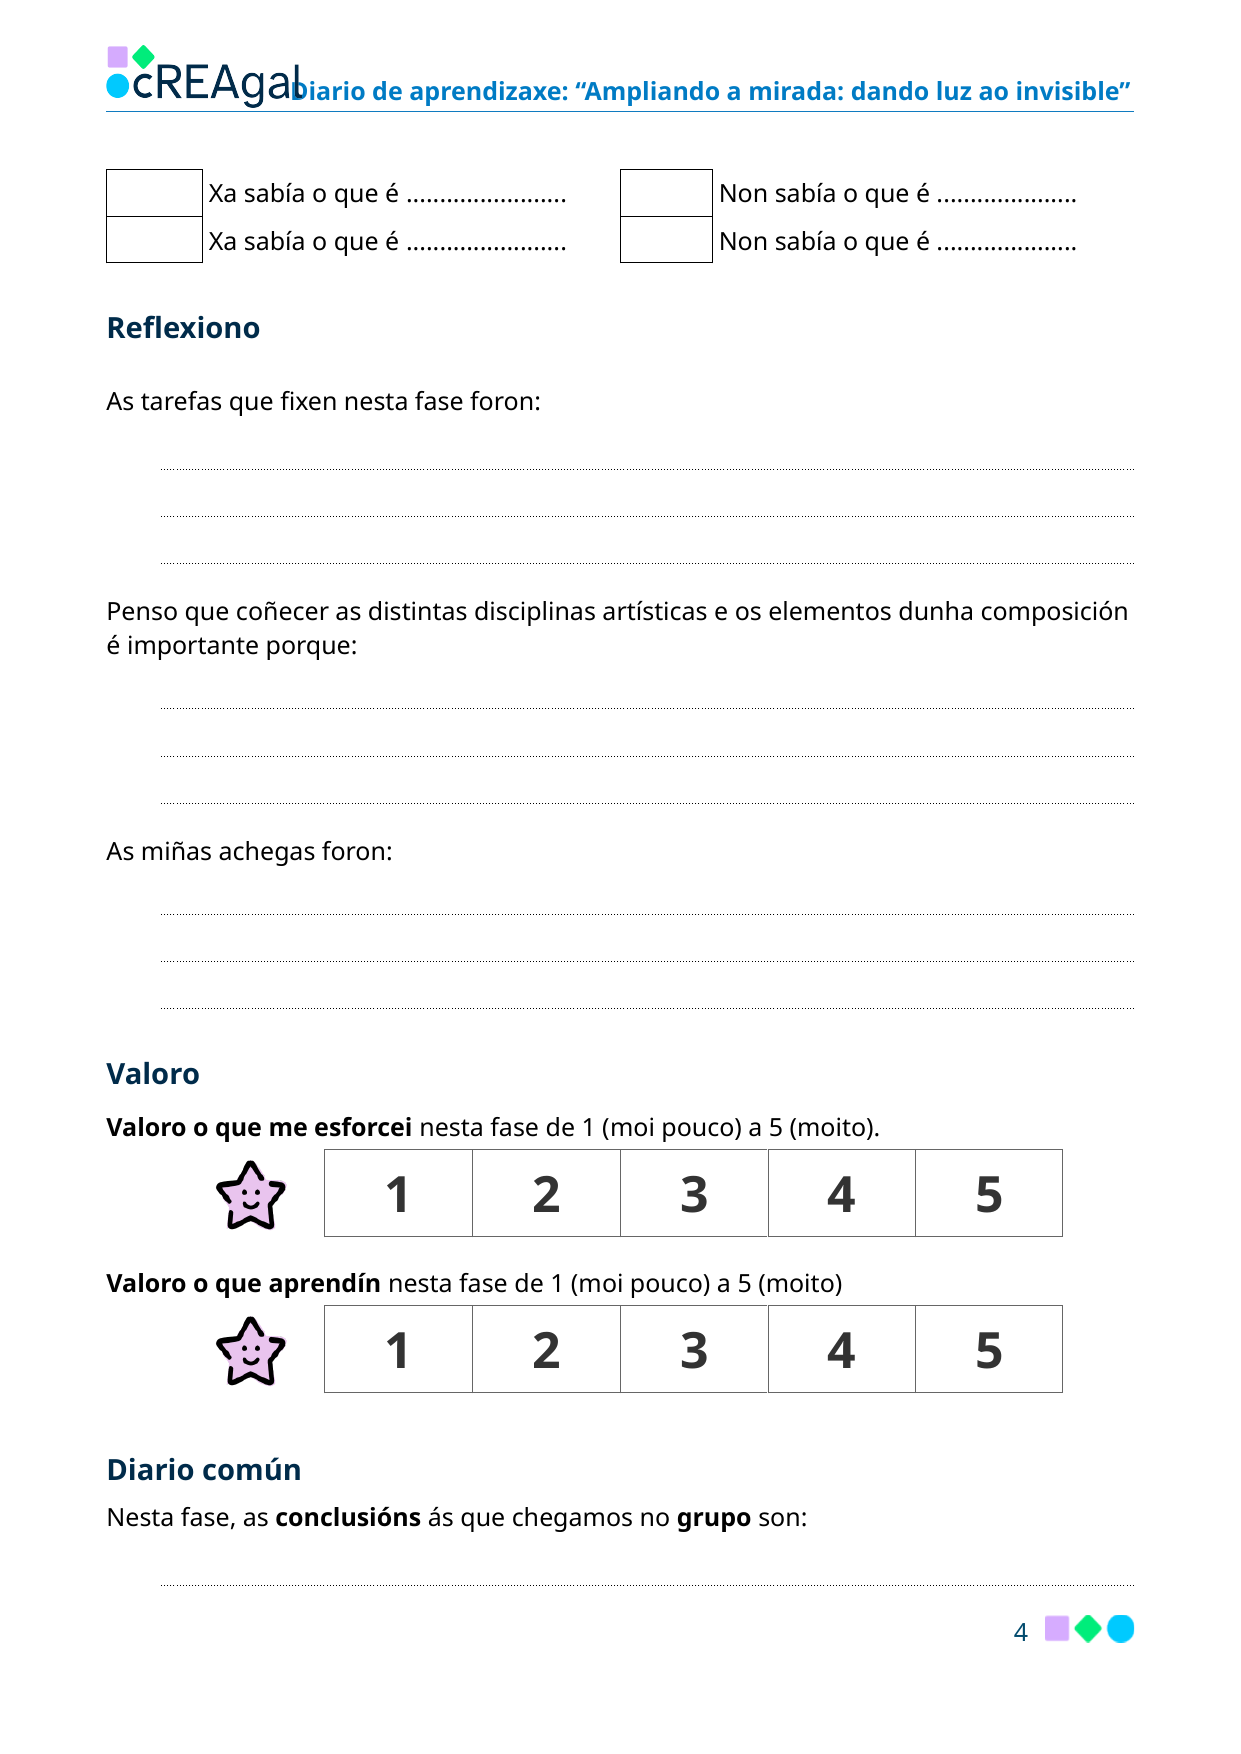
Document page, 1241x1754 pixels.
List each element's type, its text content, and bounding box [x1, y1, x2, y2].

table_header Non sabía o que é ..................... [713, 169, 1132, 217]
text Nesta fase, as conclusións ás que chegamos no grupo son: [106, 1500, 1134, 1534]
table_cell [160, 709, 1134, 757]
table_header 1 [325, 1306, 472, 1392]
text Valoro o que aprendín nesta fase de 1 (moi pouco) a 5 (moito) [106, 1266, 1134, 1300]
table_cell [160, 517, 1134, 564]
text Penso que coñecer as distintas disciplinas artísticas e os elementos dunha composición é importante porque: [106, 594, 1134, 662]
table_header [160, 1539, 1134, 1586]
picture [106, 45, 302, 108]
picture [1124, 1631, 1135, 1643]
table_header [160, 662, 1134, 709]
table_header 3 [621, 1150, 767, 1236]
table_header 4 [769, 1306, 915, 1392]
picture [208, 1154, 293, 1235]
subtitle Valoro [106, 1054, 1134, 1093]
table_header Xa sabía o que é ........................ [203, 169, 620, 217]
picture [1128, 1615, 1135, 1625]
picture [208, 1310, 293, 1391]
table_header 5 [916, 1150, 1062, 1236]
table_header 5 [916, 1306, 1062, 1392]
table_header 3 [621, 1306, 767, 1392]
subtitle Reflexiono [106, 308, 1134, 347]
table_header [177, 1305, 324, 1393]
table_header 1 [325, 1150, 472, 1236]
table_cell [160, 470, 1134, 517]
table_header 4 [769, 1150, 915, 1236]
text As tarefas que fixen nesta fase foron: [106, 383, 1134, 417]
table_cell [107, 217, 202, 262]
table_header [621, 170, 712, 216]
text Valoro o que me esforcei nesta fase de 1 (moi pouco) a 5 (moito). [106, 1110, 1134, 1144]
subtitle Diario común [106, 1449, 1134, 1489]
table_cell [160, 915, 1134, 962]
picture [1045, 1615, 1118, 1643]
table_cell [621, 217, 712, 262]
table_cell Non sabía o que é ..................... [713, 217, 1132, 263]
text As miñas achegas foron: [106, 833, 1134, 867]
table_header 2 [473, 1150, 620, 1236]
table_cell [160, 962, 1134, 1009]
table_header [107, 170, 202, 216]
table_cell [160, 757, 1134, 804]
table_header 2 [473, 1306, 620, 1392]
table_header [177, 1149, 324, 1237]
table_header [160, 868, 1134, 915]
table_cell Xa sabía o que é ........................ [203, 217, 620, 263]
table_header [160, 423, 1134, 470]
